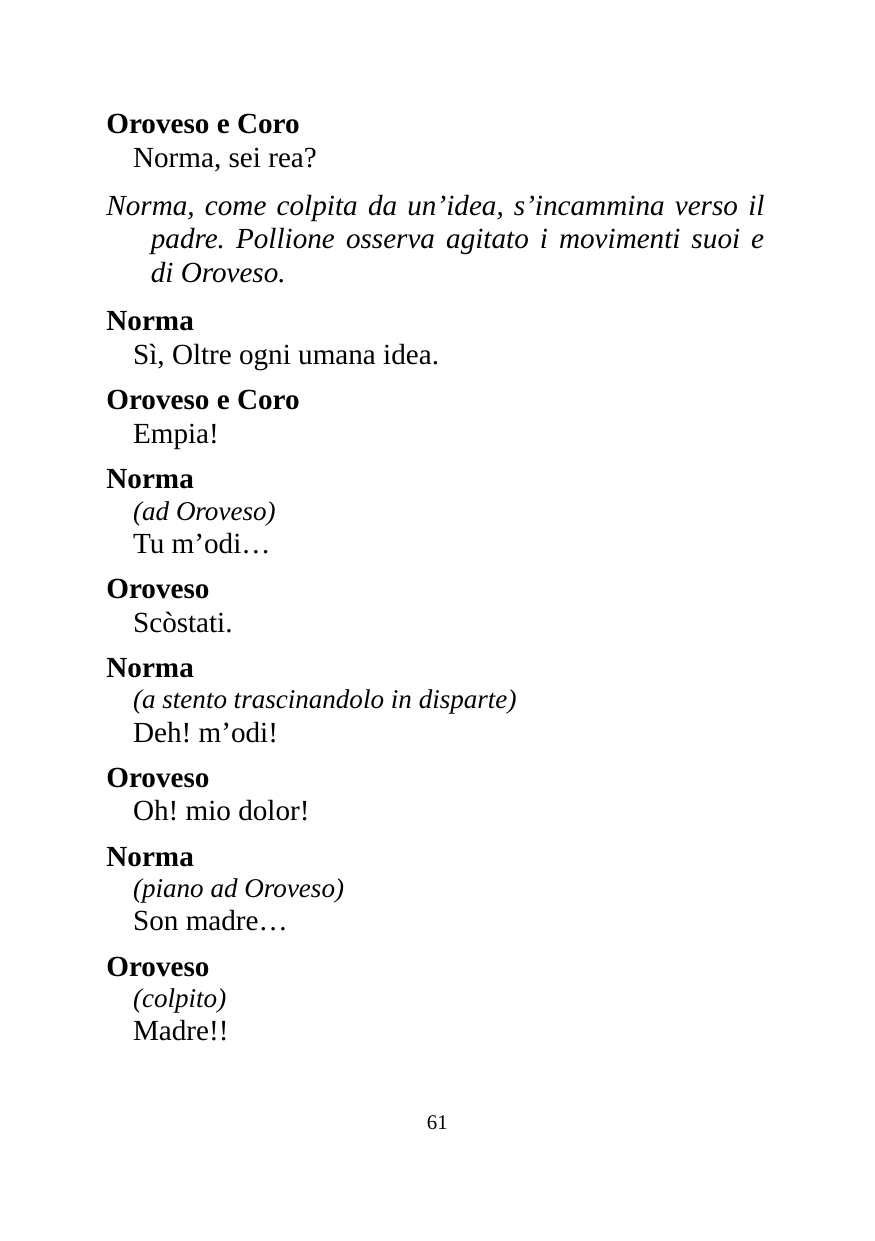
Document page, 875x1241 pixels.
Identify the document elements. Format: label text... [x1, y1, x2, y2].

text Norma [106, 839, 768, 872]
text Sì, Oltre ogni umana idea. [133, 337, 768, 371]
text (a stento trascinandolo in disparte) Deh! m’odi! [133, 683, 768, 748]
text Oroveso [106, 760, 768, 793]
text Norma [106, 461, 768, 495]
text Norma [106, 650, 768, 683]
text Oroveso [106, 571, 768, 605]
text Oroveso e Coro [106, 382, 768, 416]
text (colpito) Madre!! [133, 982, 768, 1047]
text Empia! [133, 416, 768, 449]
text Norma [106, 303, 768, 337]
text Scòstati. [133, 605, 768, 638]
text (ad Oroveso) Tu m’odi… [133, 495, 768, 559]
text Oroveso [106, 949, 768, 982]
text (piano ad Oroveso) Son madre… [133, 872, 768, 937]
text Oh! mio dolor! [133, 793, 768, 827]
text Oroveso e Coro [106, 106, 768, 140]
text Norma, come colpita da un’idea, s’incammina verso il padre. Pollione osserva agitato i movimenti suoi e di Oroveso. [106, 188, 768, 289]
text Norma, sei rea? [133, 140, 768, 173]
